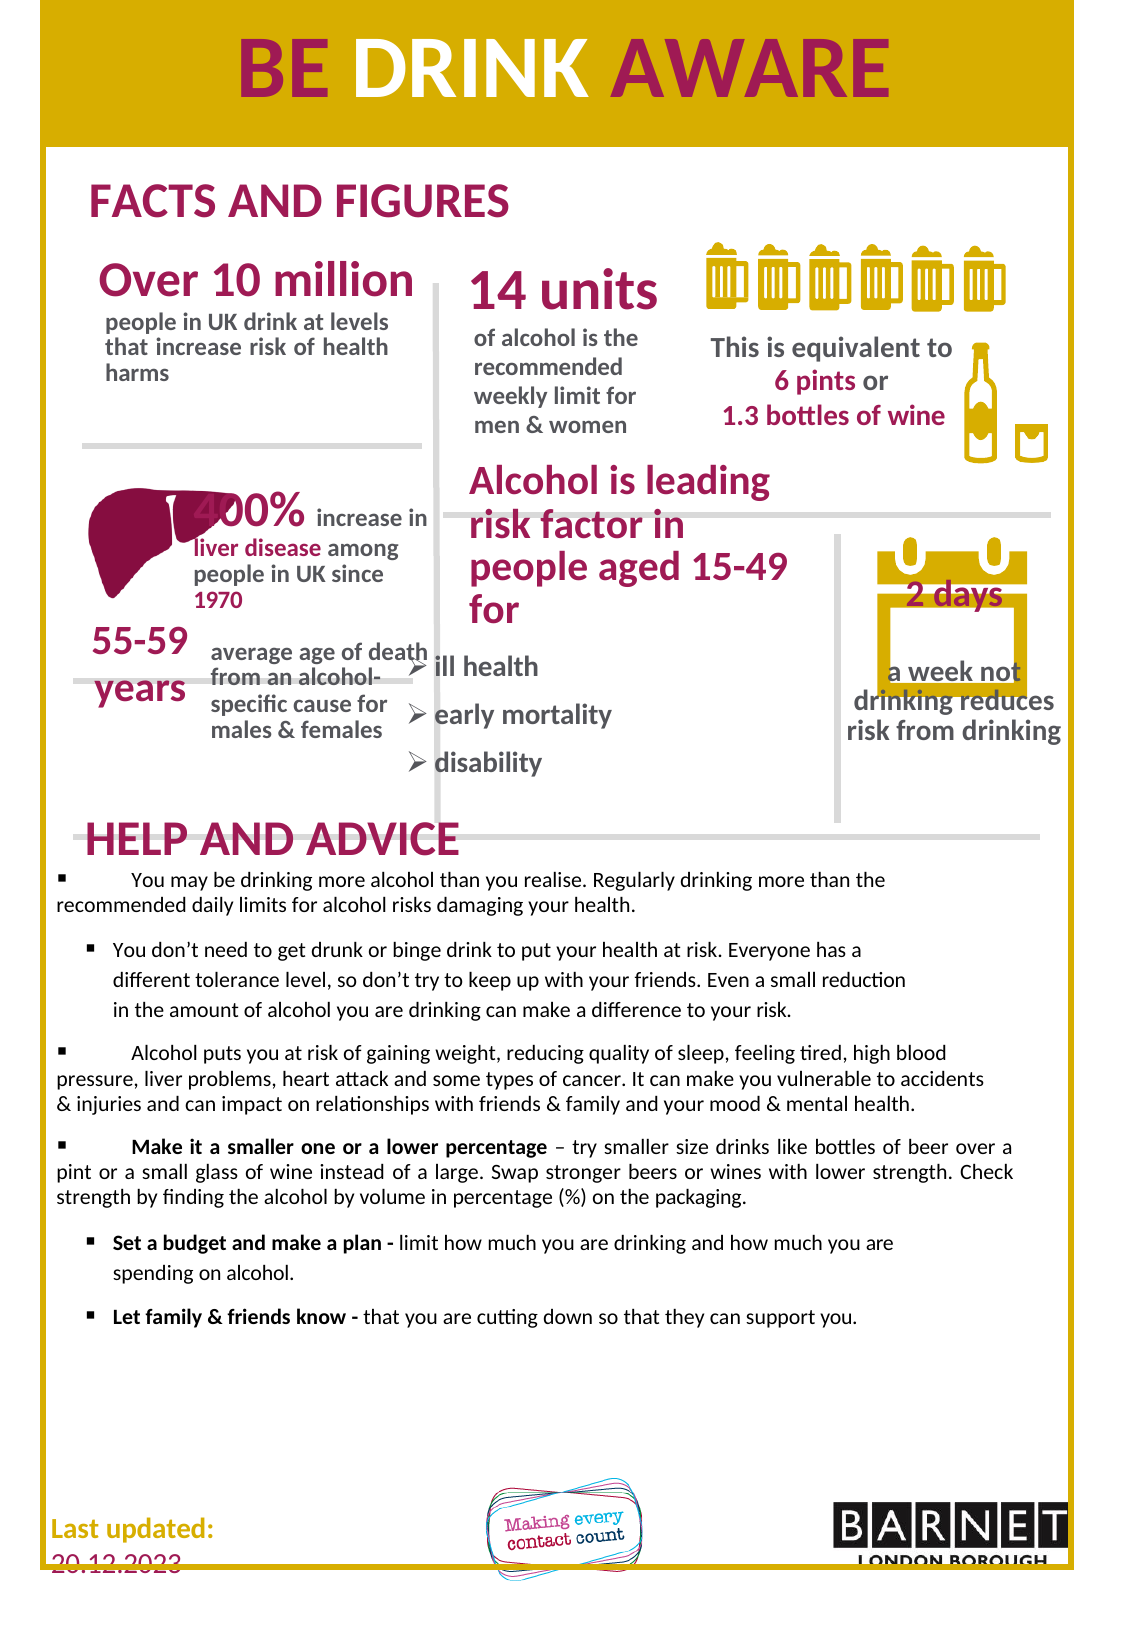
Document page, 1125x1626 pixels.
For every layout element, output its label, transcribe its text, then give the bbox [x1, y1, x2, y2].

text 2 days [841, 570, 918, 616]
text 2 days [951, 570, 1068, 616]
text 2 days [921, 585, 946, 593]
text of alcohol is the recommended weekly limit for men & women [474, 323, 660, 439]
text 14 units [467, 253, 660, 323]
text in the amount of alcohol you are drinking can make a difference to your risk. [113, 994, 1068, 1024]
list Alcohol puts you at risk of gaining weight, reducing quality of sleep, feeling tired, high blood pressure, liver problems, heart attack and some types of cancer. It can make you vulnerable to accidents & injuries and can impact on relationships with friends & family and your mood & mental health. [56, 1041, 996, 1117]
list ill health [441, 648, 813, 684]
text FACTS AND FIGURES [88, 169, 1068, 230]
text 55-59 [91, 617, 189, 664]
list Let family & friends know - that you are cutting down so that they can support you. [84, 1303, 1068, 1330]
text risk factor in people aged 15-49 for [469, 518, 813, 634]
text 2 days [891, 608, 1013, 616]
text 1.3 bottles of wine [721, 398, 964, 433]
text spending on alcohol. [113, 1257, 1068, 1287]
text people in UK drink at levels that increase risk of health harms [105, 310, 389, 388]
text years [94, 684, 189, 710]
list You don’t need to get drunk or binge drink to put your health at risk. Everyone has a [84, 933, 1068, 964]
text HELP AND ADVICE [84, 807, 1068, 867]
text years [94, 664, 189, 678]
text [469, 504, 813, 512]
text different tolerance level, so don’t try to keep up with your friends. Even a small reduction [113, 964, 1068, 994]
text Alcohol is leading [469, 463, 813, 503]
list You may be drinking more alcohol than you realise. Regularly drinking more than the recommended daily limits for alcohol risks damaging your health. [56, 867, 968, 918]
text This is equivalent to 6 pints or [710, 330, 961, 398]
list disability [441, 744, 813, 780]
text Over 10 million [98, 248, 433, 308]
list Make it a smaller one or a lower percentage – try smaller size drinks like bottles of beer over a pint or a small glass of wine instead of a large. Swap stronger beers or wines with lower strength. Check strength by finding the alcohol by volume in percentage (%) on the packaging. [56, 1134, 1013, 1210]
text a week not drinking reduces risk from drinking [846, 657, 1061, 748]
text [997, 398, 1068, 433]
text average age of death from an alcohol- specific cause for males & females [210, 639, 429, 744]
list early mortality [441, 696, 813, 732]
list Set a budget and make a plan - limit how much you are drinking and how much you are [84, 1226, 1068, 1257]
text 400% increase in liver disease among people in UK since 1970 [193, 485, 429, 615]
